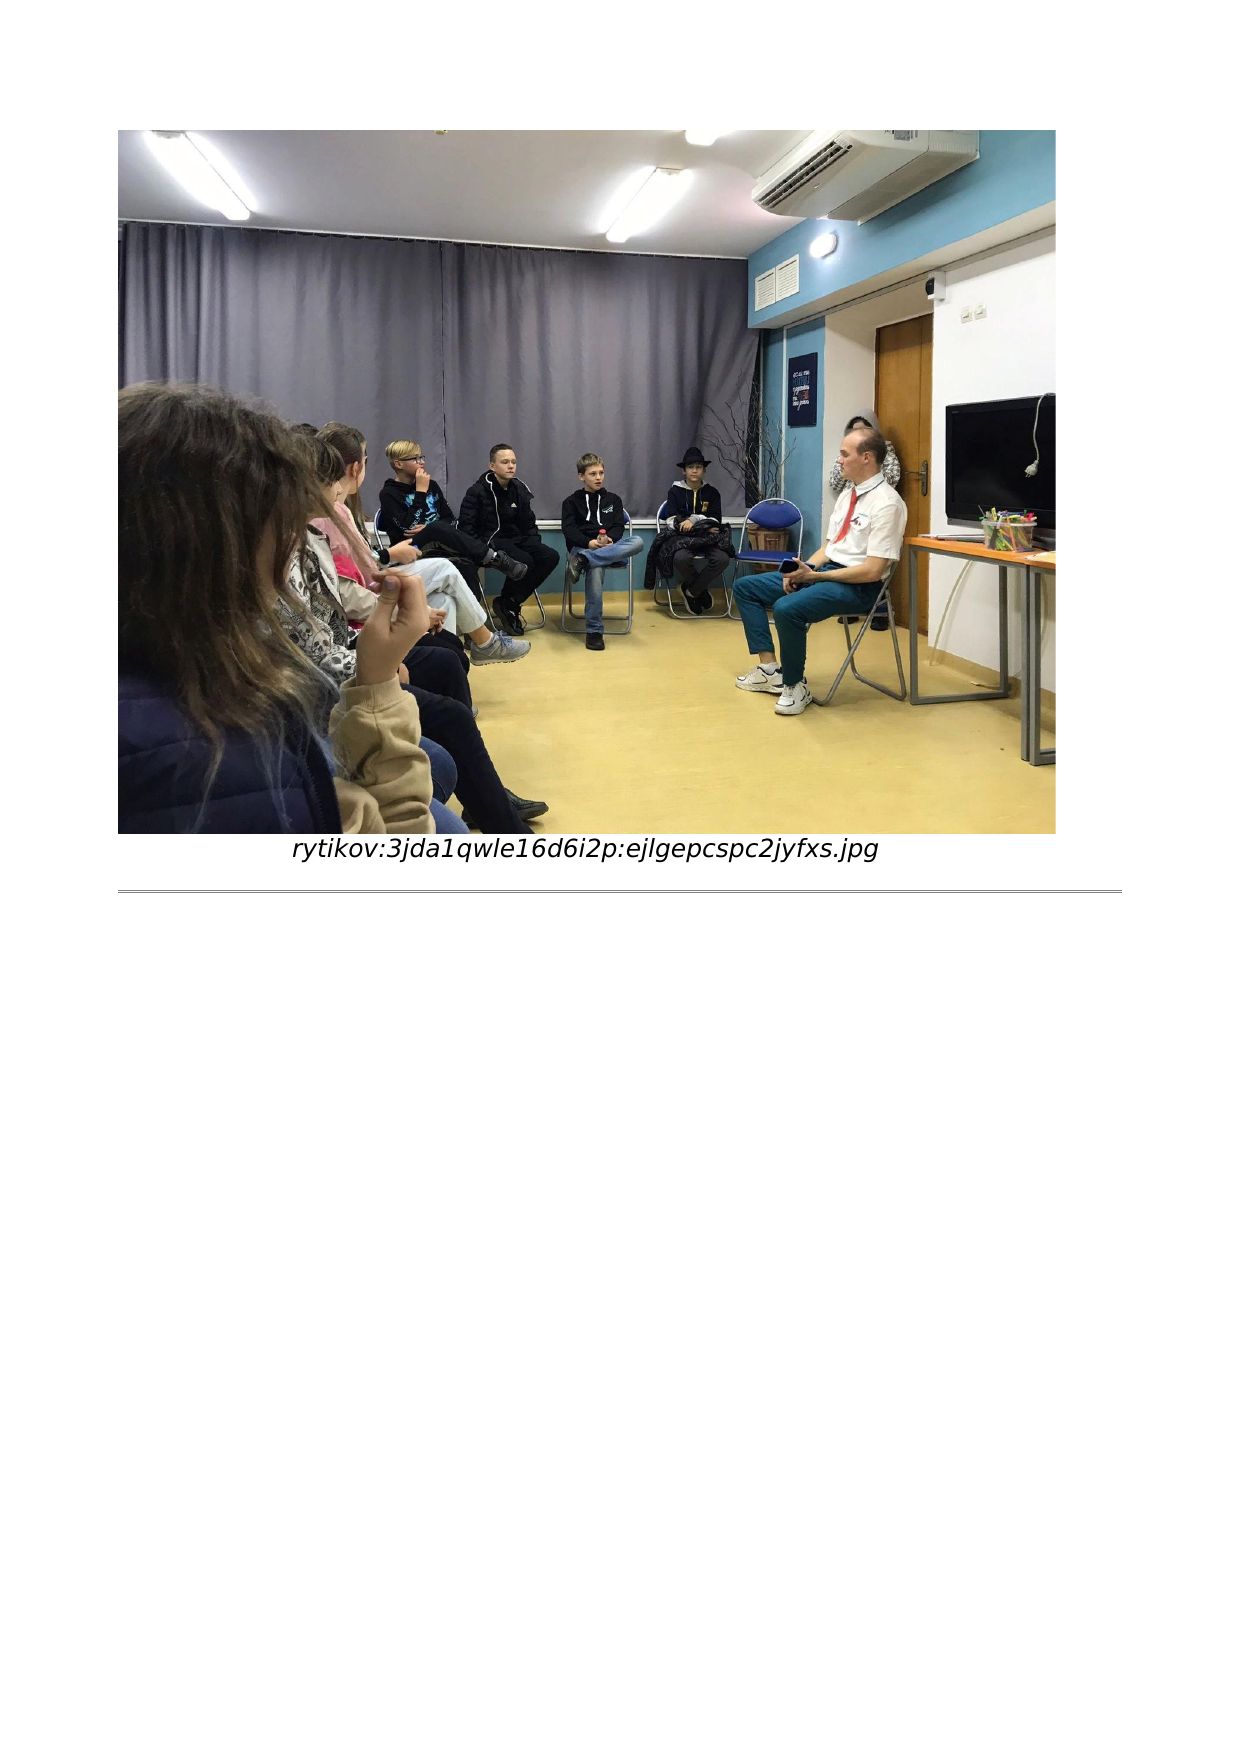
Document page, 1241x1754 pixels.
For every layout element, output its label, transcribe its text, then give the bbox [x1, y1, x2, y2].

picture [118, 130, 1056, 834]
text rytikov:3jda1qwle16d6i2p:ejlgepcspc2jyfxs.jpg [118, 834, 1056, 863]
